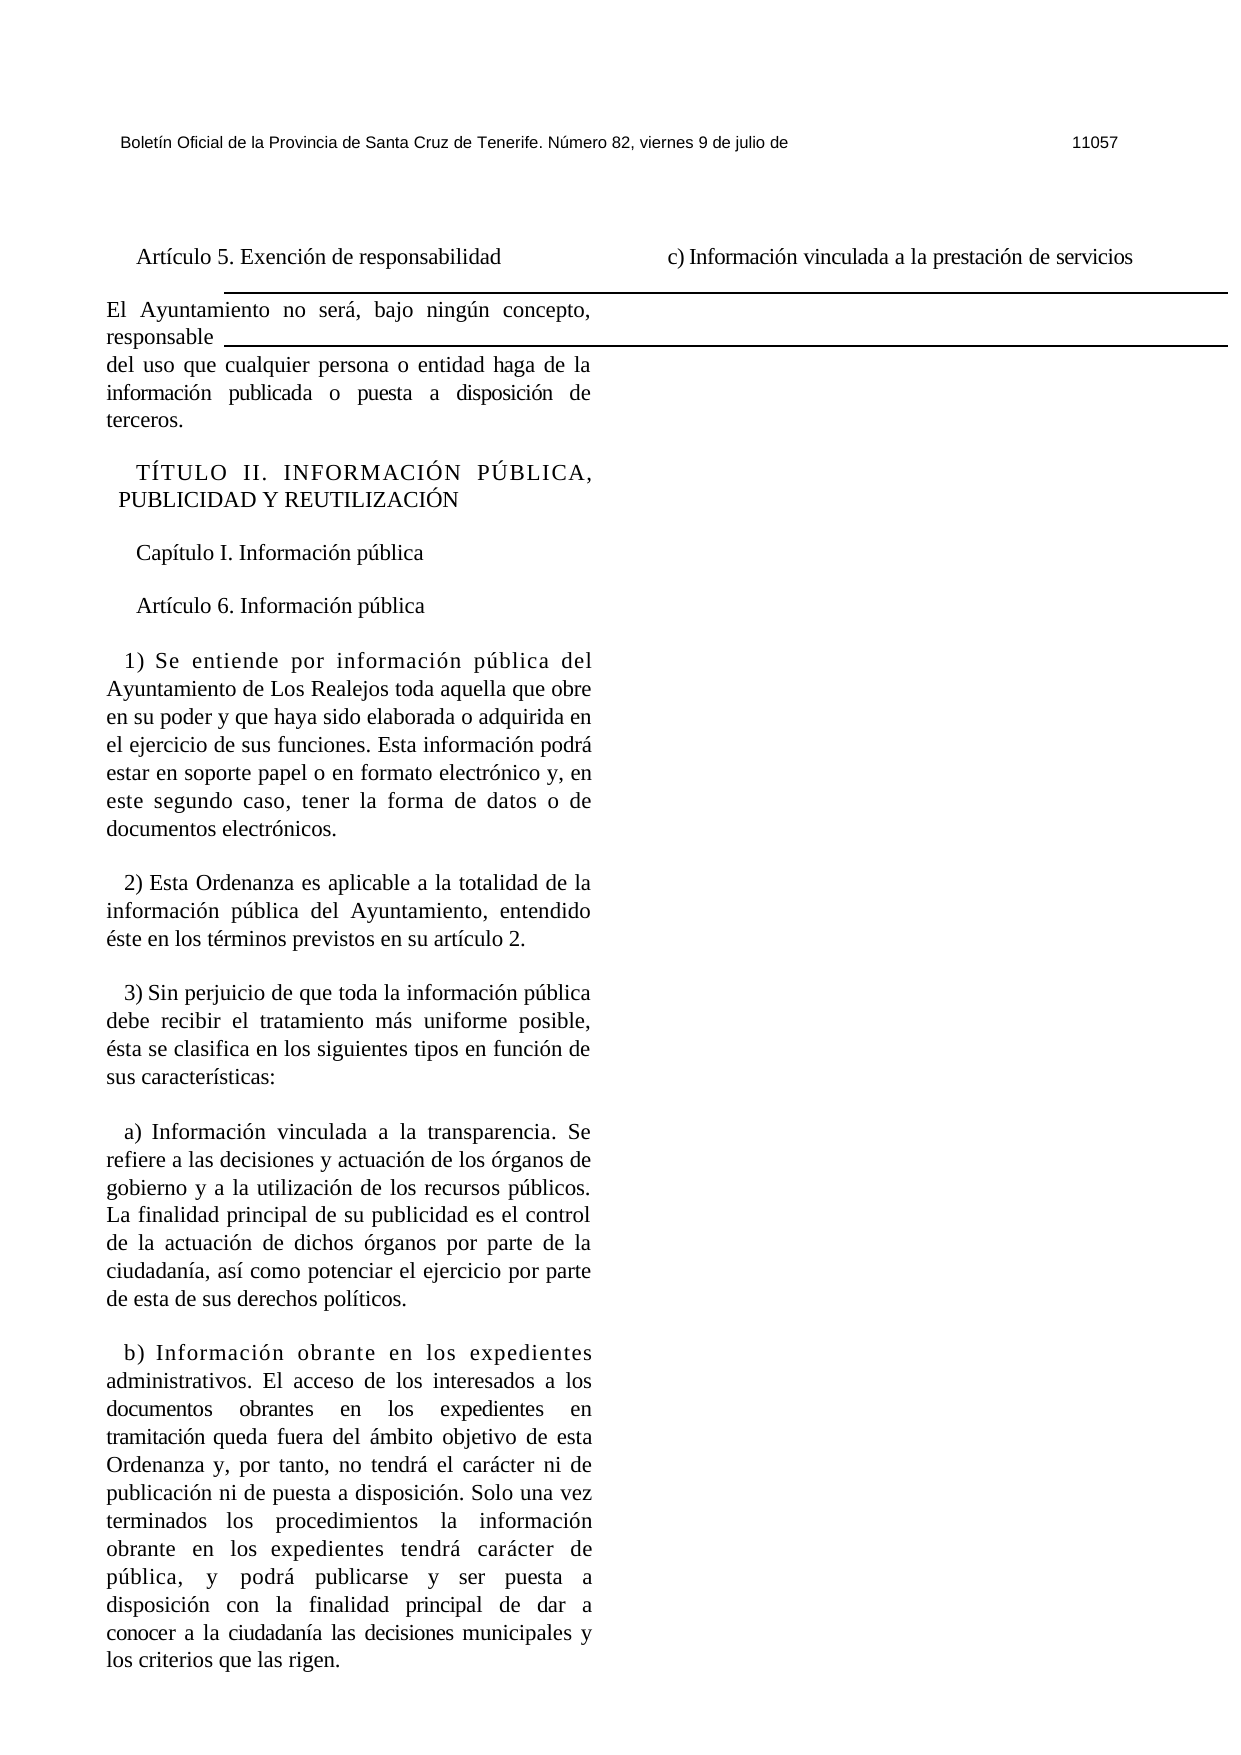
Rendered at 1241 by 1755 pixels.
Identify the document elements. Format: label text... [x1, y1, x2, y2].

list Información obrante en los expedientes administrativos. El acceso de los interesados a los documentos obrantes en los expedientes en tramitación queda fuera del ámbito objetivo de esta Ordenanza y, por tanto, no tendrá el carácter ni de publicación ni de puesta a disposición. Solo una vez terminados los procedimientos la información obrante en los expedientes tendrá carácter de pública, y podrá publicarse y ser puesta a disposición con la finalidad principal de dar a conocer a la ciudadanía las decisiones municipales y los criterios que las rigen. [106, 1339, 592, 1673]
text TÍTULO II. INFORMACIÓN PÚBLICA, PUBLICIDAD Y REUTILIZACIÓN [118, 459, 592, 513]
list Información vinculada a la prestación de servicios [667, 243, 1136, 269]
text El Ayuntamiento no será, bajo ningún concepto, responsable del uso que cualquier persona o entidad haga de la información publicada o puesta a disposición de terceros. [106, 296, 591, 433]
text Artículo 5. Exención de responsabilidad [136, 243, 592, 269]
text Capítulo I. Información pública Artículo 6. Información pública [136, 539, 427, 618]
list Se entiende por información pública del Ayuntamiento de Los Realejos toda aquella que obre en su poder y que haya sido elaborada o adquirida en el ejercicio de sus funciones. Esta información podrá estar en soporte papel o en formato electrónico y, en este segundo caso, tener la forma de datos o de documentos electrónicos. [106, 647, 592, 841]
list Esta Ordenanza es aplicable a la totalidad de la información pública del Ayuntamiento, entendido éste en los términos previstos en su artículo 2. [106, 869, 591, 951]
list Sin perjuicio de que toda la información pública debe recibir el tratamiento más uniforme posible, ésta se clasifica en los siguientes tipos en función de sus características: [106, 979, 591, 1090]
list Información vinculada a la transparencia. Se refiere a las decisiones y actuación de los órganos de gobierno y a la utilización de los recursos públicos. La finalidad principal de su publicidad es el control de la actuación de dichos órganos por parte de la ciudadanía, así como potenciar el ejercicio por parte de esta de sus derechos políticos. [106, 1118, 591, 1312]
